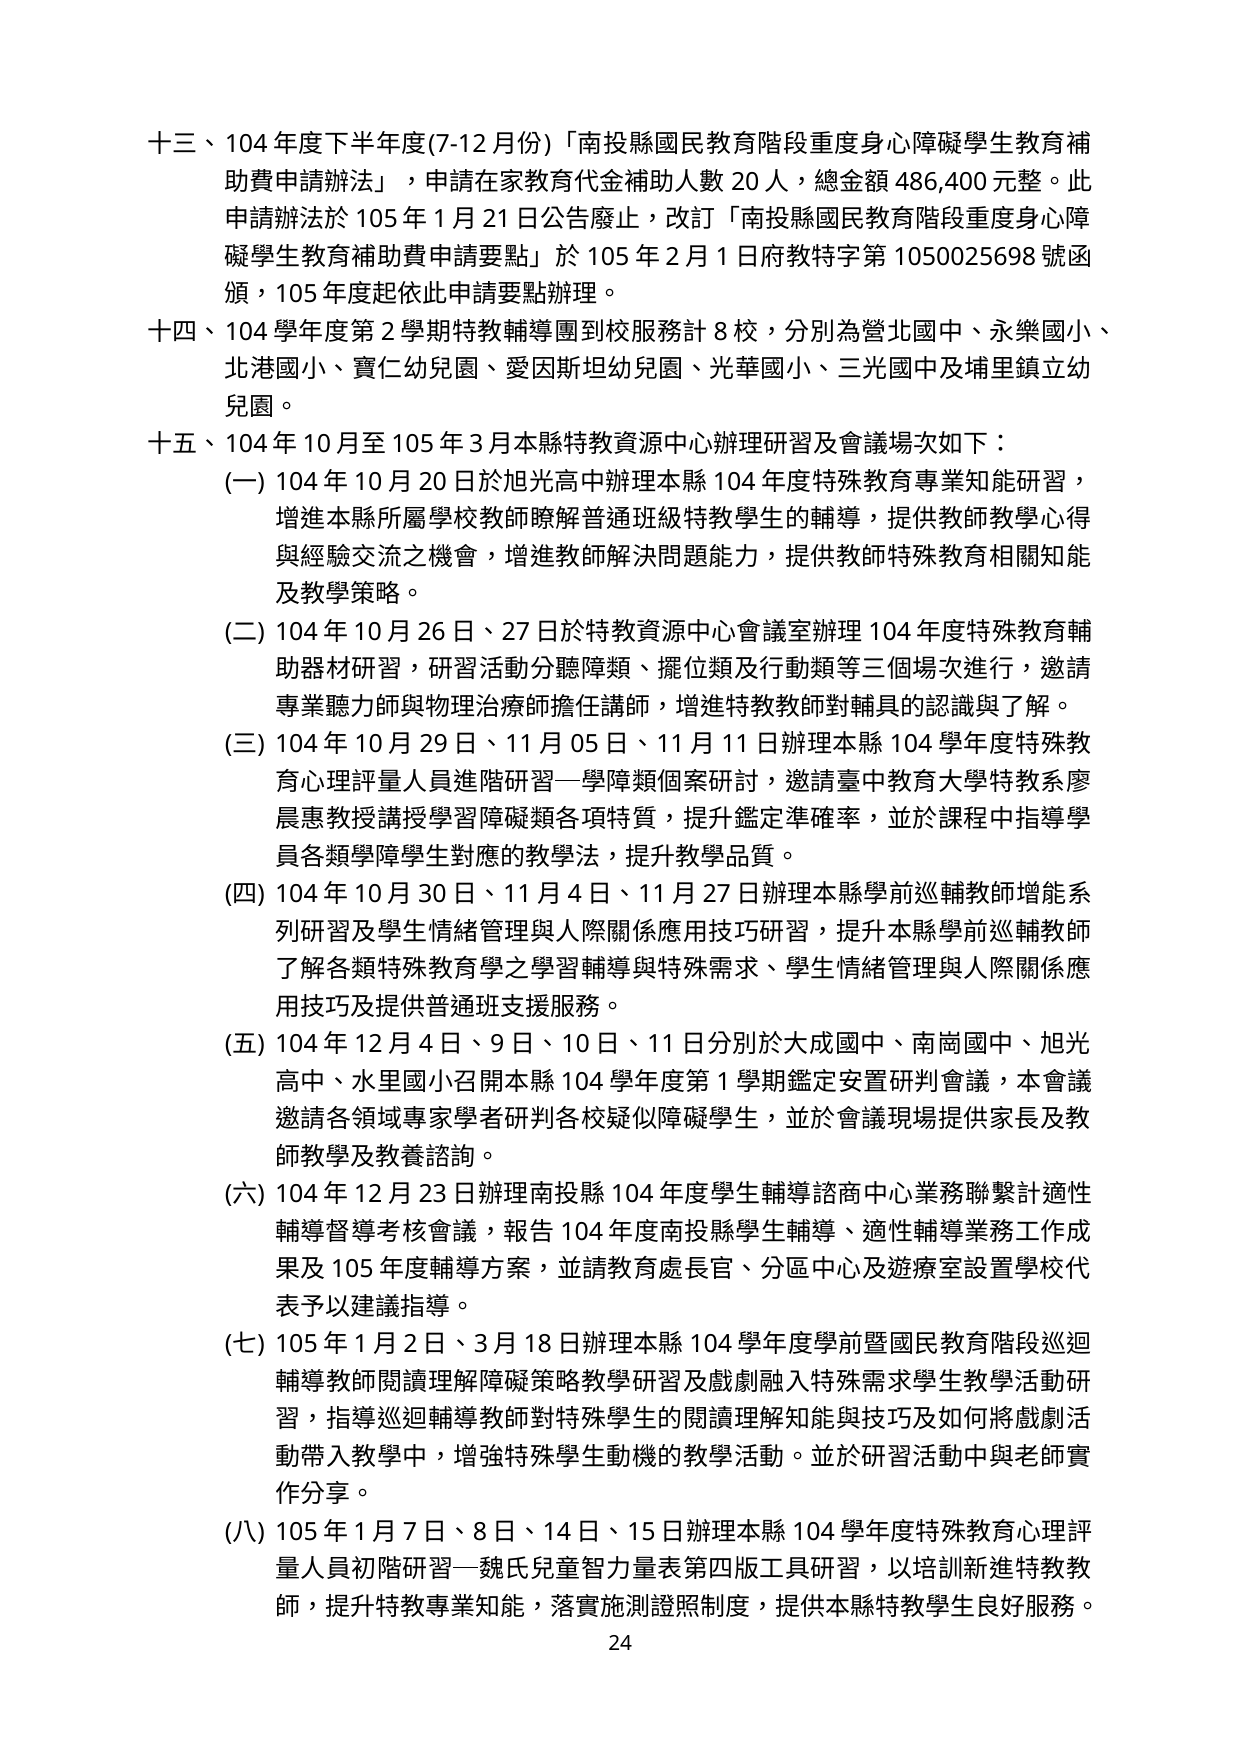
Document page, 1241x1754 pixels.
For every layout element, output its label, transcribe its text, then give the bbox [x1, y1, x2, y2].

subtitle 105年1月2日、3月18日辦理本縣104學年度學前暨國民教育階段巡迴輔導教師閱讀理解障礙策略教學研習及戲劇融入特殊需求學生教學活動研習，指導巡迴輔導教師對特殊學生的閱讀理解知能與技巧及如何將戲劇活動帶入教學中，增強特殊學生動機的教學活動。並於研習活動中與老師實作分享。 [224, 1323, 1092, 1510]
subtitle 105年1月7日、8日、14日、15日辦理本縣104學年度特殊教育心理評量人員初階研習─魏氏兒童智力量表第四版工具研習，以培訓新進特教教師，提升特教專業知能，落實施測證照制度，提供本縣特教學生良好服務。 [224, 1510, 1092, 1623]
subtitle 104年12月4日、9日、10日、11日分別於大成國中、南崗國中、旭光高中、水里國小召開本縣104學年度第1學期鑑定安置研判會議，本會議邀請各領域專家學者研判各校疑似障礙學生，並於會議現場提供家長及教師教學及教養諮詢。 [224, 1023, 1092, 1173]
subtitle 104年10月26日、27日於特教資源中心會議室辦理104年度特殊教育輔助器材研習，研習活動分聽障類、擺位類及行動類等三個場次進行，邀請專業聽力師與物理治療師擔任講師，增進特教教師對輔具的認識與了解。 [224, 610, 1092, 723]
subtitle 104年12月23日辦理南投縣104年度學生輔導諮商中心業務聯繫計適性輔導督導考核會議，報告104年度南投縣學生輔導、適性輔導業務工作成果及105年度輔導方案，並請教育處長官、分區中心及遊療室設置學校代表予以建議指導。 [224, 1173, 1092, 1323]
subtitle 104年10月至105年3月本縣特教資源中心辦理研習及會議場次如下： [148, 423, 1092, 460]
subtitle 104年10月29日、11月05日、11月11日辦理本縣104學年度特殊教育心理評量人員進階研習─學障類個案研討，邀請臺中教育大學特教系廖晨惠教授講授學習障礙類各項特質，提升鑑定準確率，並於課程中指導學員各類學障學生對應的教學法，提升教學品質。 [224, 723, 1092, 873]
subtitle 104年10月20日於旭光高中辦理本縣104年度特殊教育專業知能研習，增進本縣所屬學校教師瞭解普通班級特教學生的輔導，提供教師教學心得與經驗交流之機會，增進教師解決問題能力，提供教師特殊教育相關知能及教學策略。 [224, 460, 1092, 610]
subtitle 104年10月30日、11月4日、11月27日辦理本縣學前巡輔教師增能系列研習及學生情緒管理與人際關係應用技巧研習，提升本縣學前巡輔教師了解各類特殊教育學之學習輔導與特殊需求、學生情緒管理與人際關係應用技巧及提供普通班支援服務。 [224, 873, 1092, 1023]
subtitle 104學年度第2學期特教輔導團到校服務計8校，分別為營北國中、永樂國小、北港國小、寶仁幼兒園、愛因斯坦幼兒園、光華國小、三光國中及埔里鎮立幼兒園。 [148, 310, 1092, 423]
subtitle 104年度下半年度(7-12月份)「南投縣國民教育階段重度身心障礙學生教育補助費申請辦法」，申請在家教育代金補助人數20人，總金額486,400元整。此申請辦法於105年1月21日公告廢止，改訂「南投縣國民教育階段重度身心障礙學生教育補助費申請要點」於105年2月1日府教特字第1050025698號函頒，105年度起依此申請要點辦理。 [148, 123, 1092, 310]
